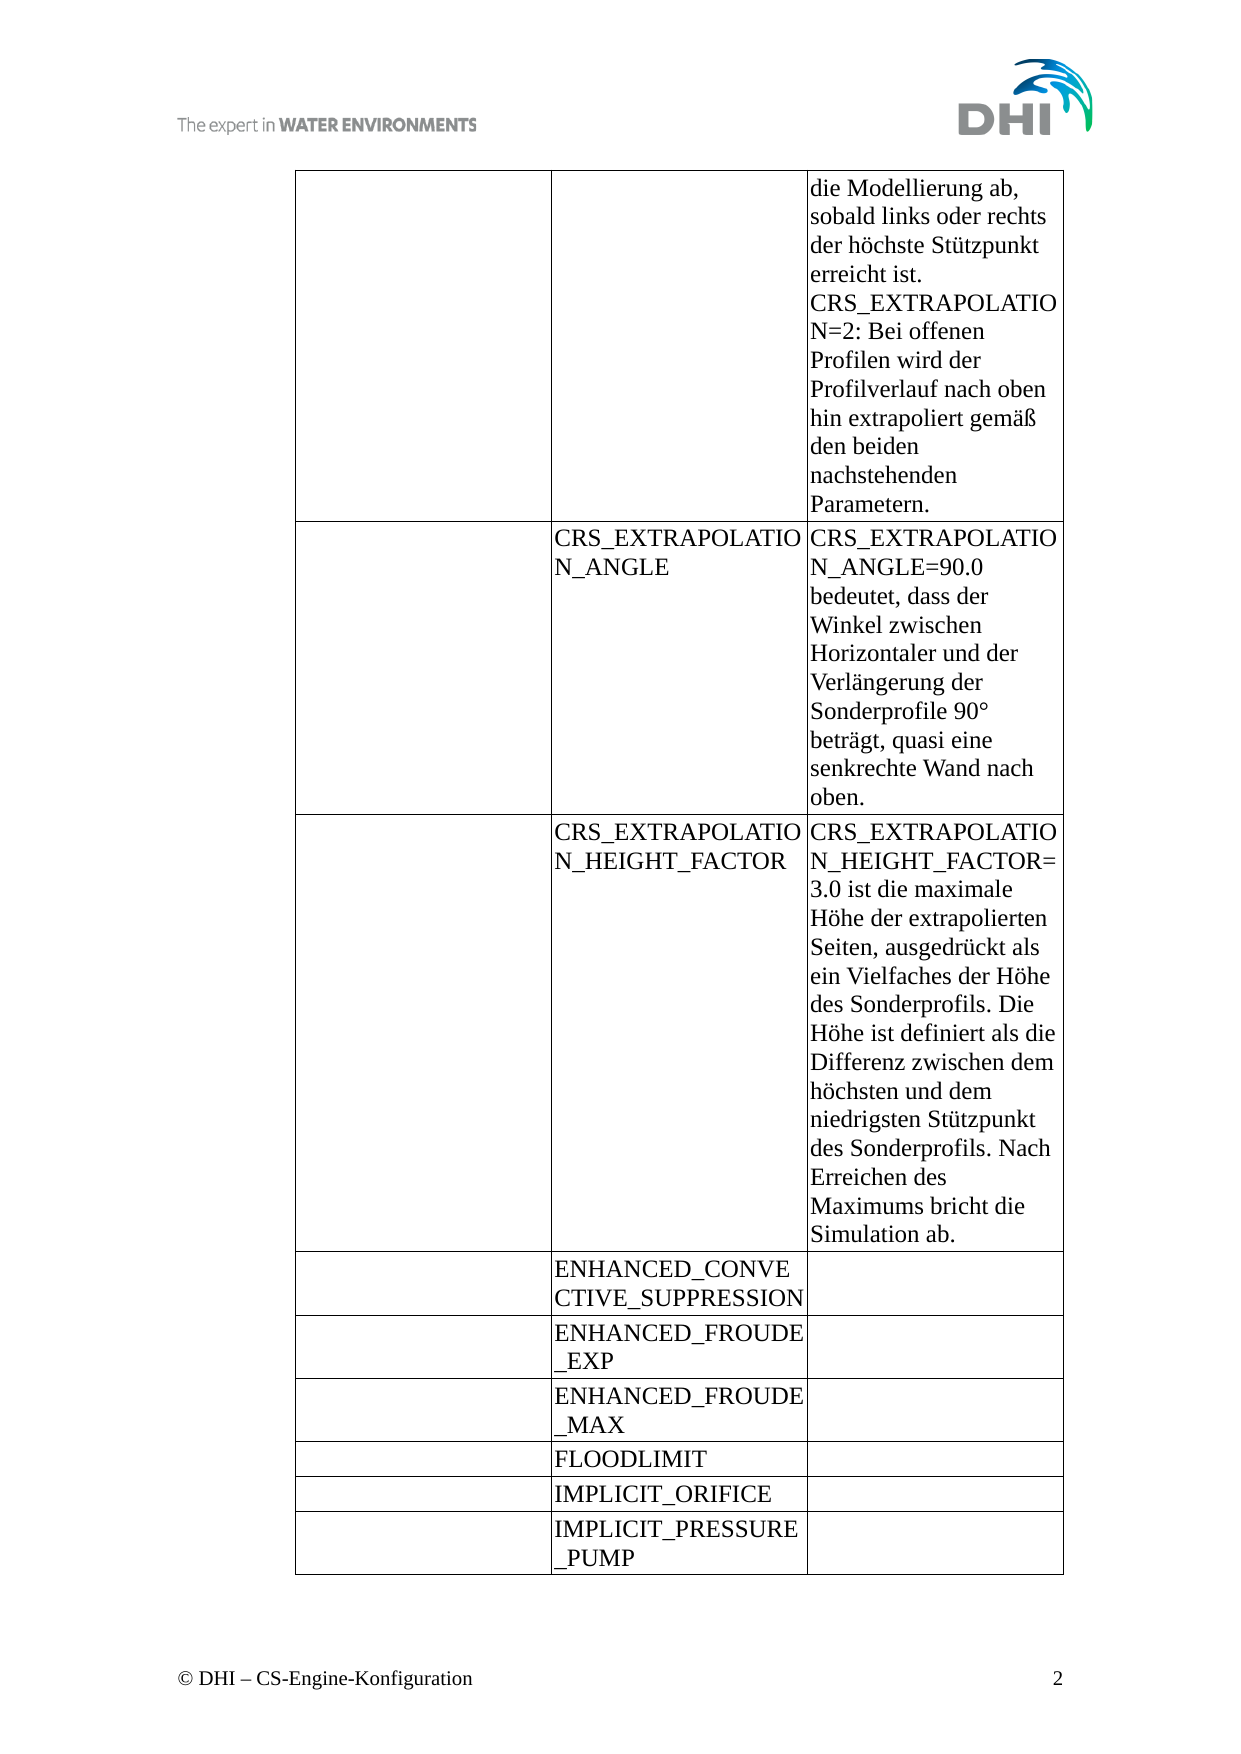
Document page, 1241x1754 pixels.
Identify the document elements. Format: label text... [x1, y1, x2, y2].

table_cell IMPLICIT_PRESSURE_PUMP [552, 1512, 807, 1574]
table_cell IMPLICIT_ORIFICE [552, 1477, 807, 1511]
table_cell [808, 1442, 1063, 1476]
table_cell ENHANCED_FROUDE_EXP [552, 1316, 807, 1378]
table_cell CRS_EXTRAPOLATION_ANGLE [552, 522, 807, 814]
picture [177, 117, 477, 135]
picture [958, 59, 1093, 135]
table_cell CRS_EXTRAPOLATION_HEIGHT_FACTOR [552, 815, 807, 1251]
table_cell ENHANCED_CONVECTIVE_SUPPRESSION [552, 1252, 807, 1314]
table_cell [808, 1252, 1063, 1314]
table_cell FLOODLIMIT [552, 1442, 807, 1476]
table_cell [808, 1512, 1063, 1574]
table_cell [296, 1477, 551, 1511]
table_cell [296, 1252, 551, 1314]
table_cell [296, 815, 551, 1251]
table_cell [296, 1442, 551, 1476]
table_cell CRS_EXTRAPOLATION_ANGLE=90.0 bedeutet, dass der Winkel zwischen Horizontaler und der Verlängerung der Sonderprofile 90° beträgt, quasi eine senkrechte Wand nach oben. [808, 522, 1063, 814]
table_cell [808, 1477, 1063, 1511]
table_cell [296, 1316, 551, 1378]
table_cell [808, 1379, 1063, 1441]
table_cell [808, 1316, 1063, 1378]
table_cell ENHANCED_FROUDE_MAX [552, 1379, 807, 1441]
table_cell [552, 171, 807, 521]
table_cell die Modellierung ab, sobald links oder rechts der höchste Stützpunkt erreicht ist. CRS_EXTRAPOLATION=2: Bei offenen Profilen wird der Profilverlauf nach oben hin extrapoliert gemäß den beiden nachstehenden Parametern. [808, 171, 1063, 521]
table_cell [296, 1379, 551, 1441]
table_cell [296, 522, 551, 814]
table_cell [296, 1512, 551, 1574]
table_cell CRS_EXTRAPOLATION_HEIGHT_FACTOR=3.0 ist die maximale Höhe der extrapolierten Seiten, ausgedrückt als ein Vielfaches der Höhe des Sonderprofils. Die Höhe ist definiert als die Differenz zwischen dem höchsten und dem niedrigsten Stützpunkt des Sonderprofils. Nach Erreichen des Maximums bricht die Simulation ab. [808, 815, 1063, 1251]
table_cell [296, 171, 551, 521]
